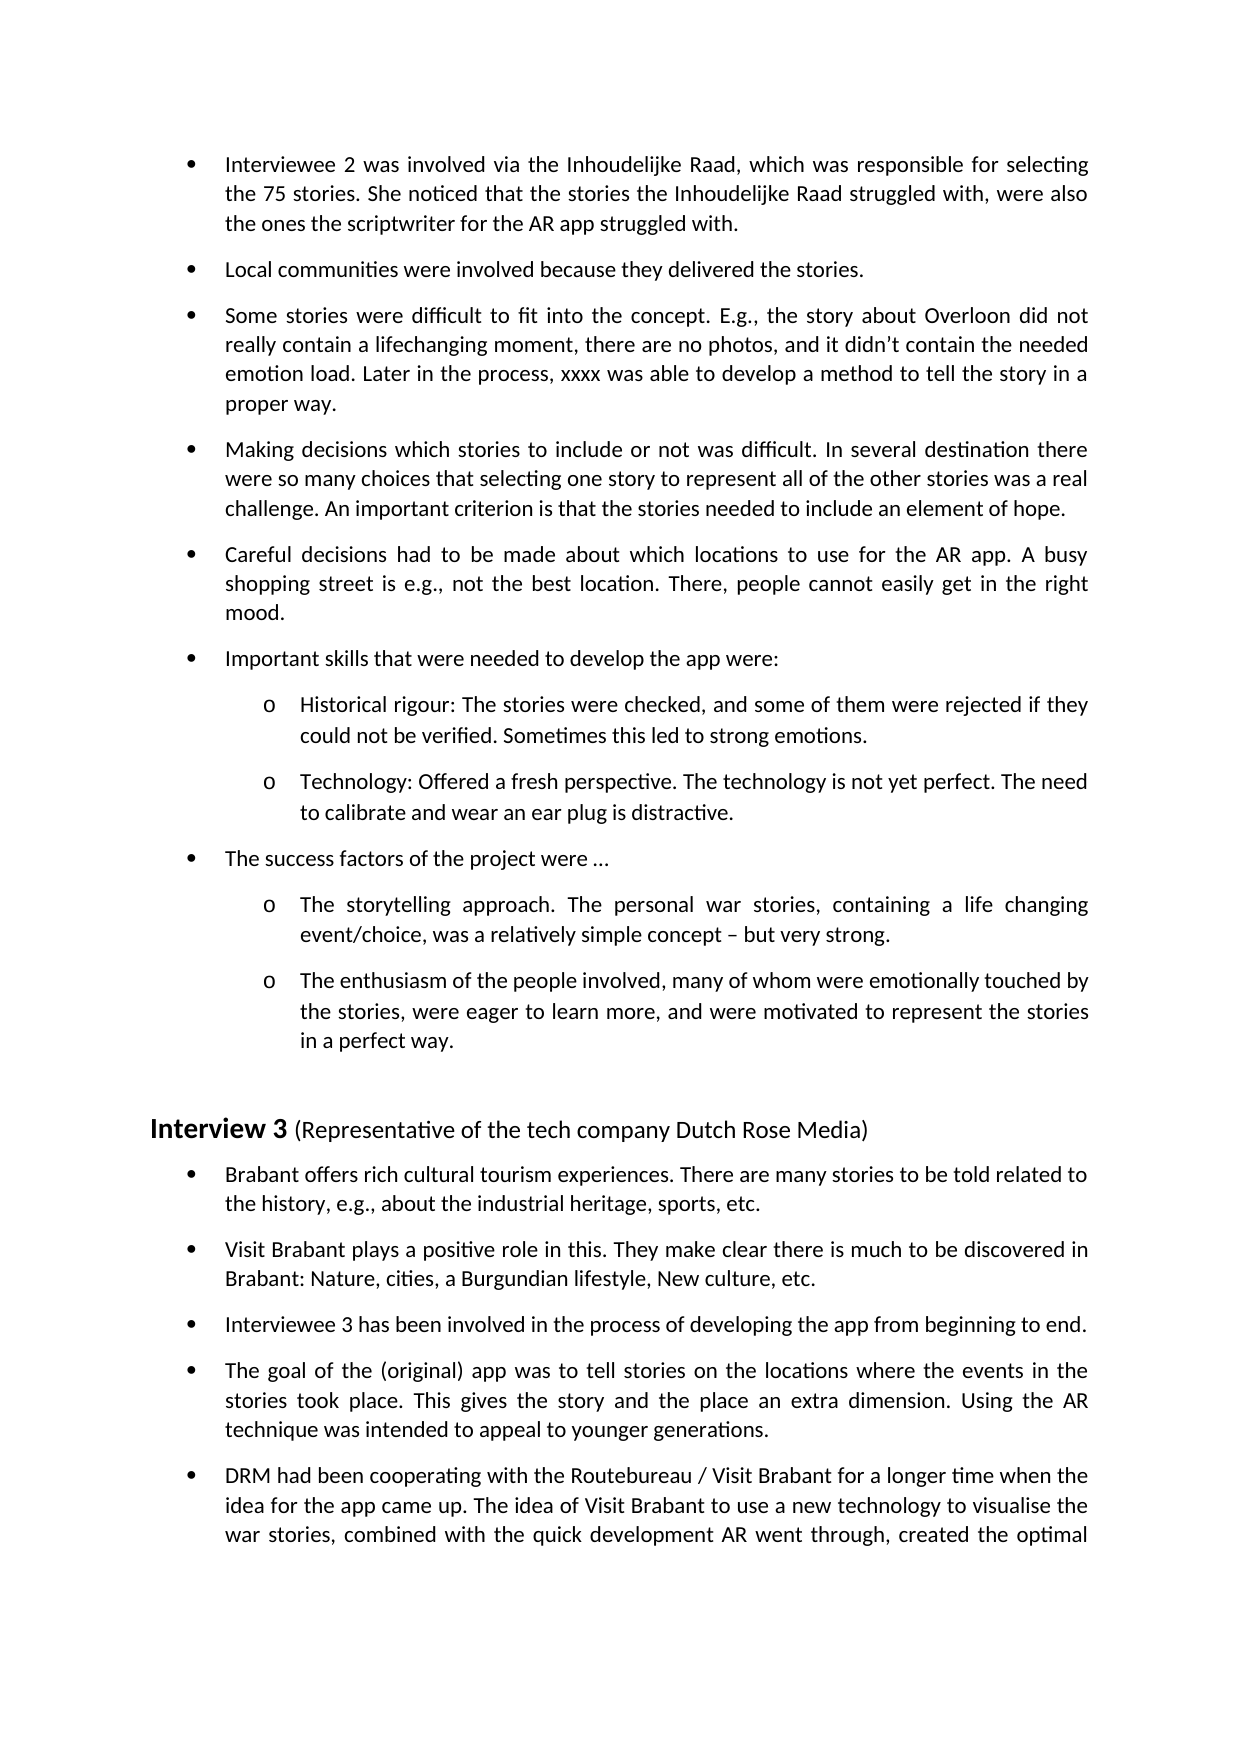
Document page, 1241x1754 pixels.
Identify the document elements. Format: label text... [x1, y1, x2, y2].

list The success factors of the project were … [187, 844, 1090, 872]
list Local communities were involved because they delivered the stories. [187, 255, 1090, 283]
list Visit Brabant plays a positive role in this. They make clear there is much to be discovered in Brabant: Nature, cities, a Burgundian lifestyle, New culture, etc. [187, 1235, 1090, 1292]
list Historical rigour: The stories were checked, and some of them were rejected if they could not be verified. Sometimes this led to strong emotions. [262, 691, 1090, 749]
list DRM had been cooperating with the Routebureau / Visit Brabant for a longer time when the idea for the app came up. The idea of Visit Brabant to use a new technology to visualise the war stories, combined with the quick development AR went through, created the optimal [187, 1461, 1090, 1548]
list Interviewee 3 has been involved in the process of developing the app from beginning to end. [187, 1311, 1090, 1338]
list The enthusiasm of the people involved, many of whom were emotionally touched by the stories, were eager to learn more, and were motivated to represent the stories in a perfect way. [262, 966, 1090, 1054]
list Technology: Offered a fresh perspective. The technology is not yet perfect. The need to calibrate and wear an ear plug is distractive. [262, 767, 1090, 826]
list Making decisions which stories to include or not was difficult. In several destination there were so many choices that selecting one story to represent all of the other stories was a real challenge. An important criterion is that the stories needed to include an element of hope. [187, 435, 1090, 522]
list Careful decisions had to be made about which locations to use for the AR app. A busy shopping street is e.g., not the best location. There, people cannot easily get in the right mood. [187, 540, 1090, 627]
list Important skills that were needed to develop the app were: [187, 644, 1090, 673]
list The storytelling approach. The personal war stories, containing a life changing event/choice, was a relatively simple concept – but very strong. [262, 890, 1090, 948]
text Interview 3 (Representative of the tech company Dutch Rose Media) [150, 1110, 1090, 1145]
list The goal of the (original) app was to tell stories on the locations where the events in the stories took place. This gives the story and the place an extra dimension. Using the AR technique was intended to appeal to younger generations. [187, 1357, 1090, 1443]
list Brabant offers rich cultural tourism experiences. There are many stories to be told related to the history, e.g., about the industrial heritage, sports, etc. [187, 1160, 1090, 1217]
list Some stories were difficult to fit into the concept. E.g., the story about Overloon did not really contain a lifechanging moment, there are no photos, and it didn’t contain the needed emotion load. Later in the process, xxxx was able to develop a method to tell the story in a proper way. [187, 301, 1090, 417]
list Interviewee 2 was involved via the Inhoudelijke Raad, which was responsible for selecting the 75 stories. She noticed that the stories the Inhoudelijke Raad struggled with, were also the ones the scriptwriter for the AR app struggled with. [187, 150, 1090, 237]
